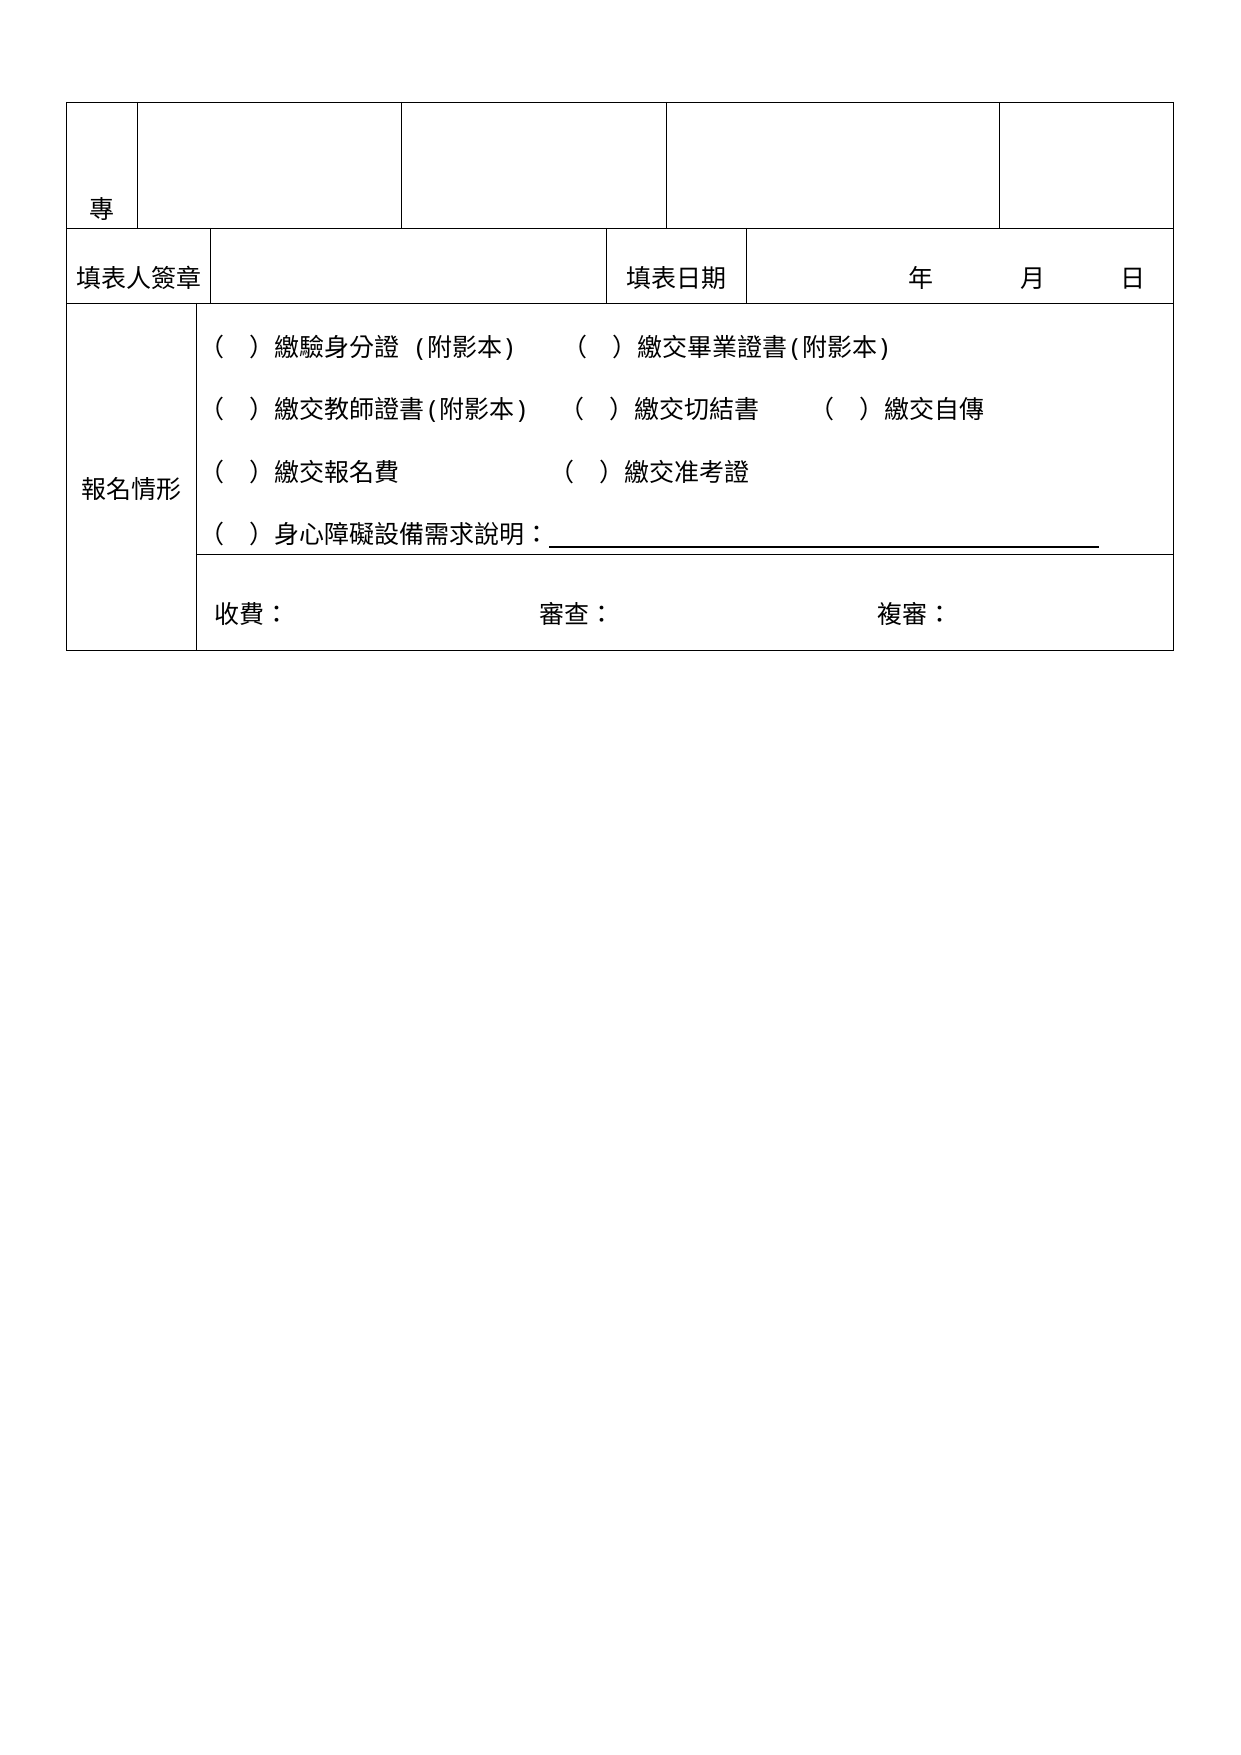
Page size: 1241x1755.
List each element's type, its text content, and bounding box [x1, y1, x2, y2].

table_cell 其他專長 [67, 103, 137, 228]
table_cell （ ）繳驗身分證 (附影本) （ ）繳交畢業證書(附影本) （ ）繳交教師證書(附影本) （ ）繳交切結書 （ ）繳交自傳 （ ）繳交報名費 （ ）繳交准考證 （ ）身心障礙設備需求說明： [197, 304, 1173, 554]
table_cell 填表日期 [607, 229, 746, 303]
table_cell 填表人簽章 [67, 229, 210, 303]
table_cell [1000, 103, 1173, 228]
table_cell [667, 103, 999, 228]
table_cell 報名情形 [67, 304, 196, 650]
table_cell [211, 229, 606, 303]
table_cell 收費： 審查： 複審： [197, 555, 1173, 650]
table_cell [402, 103, 666, 228]
table_cell 年 月 日 [747, 229, 1173, 303]
table_cell [138, 103, 401, 228]
